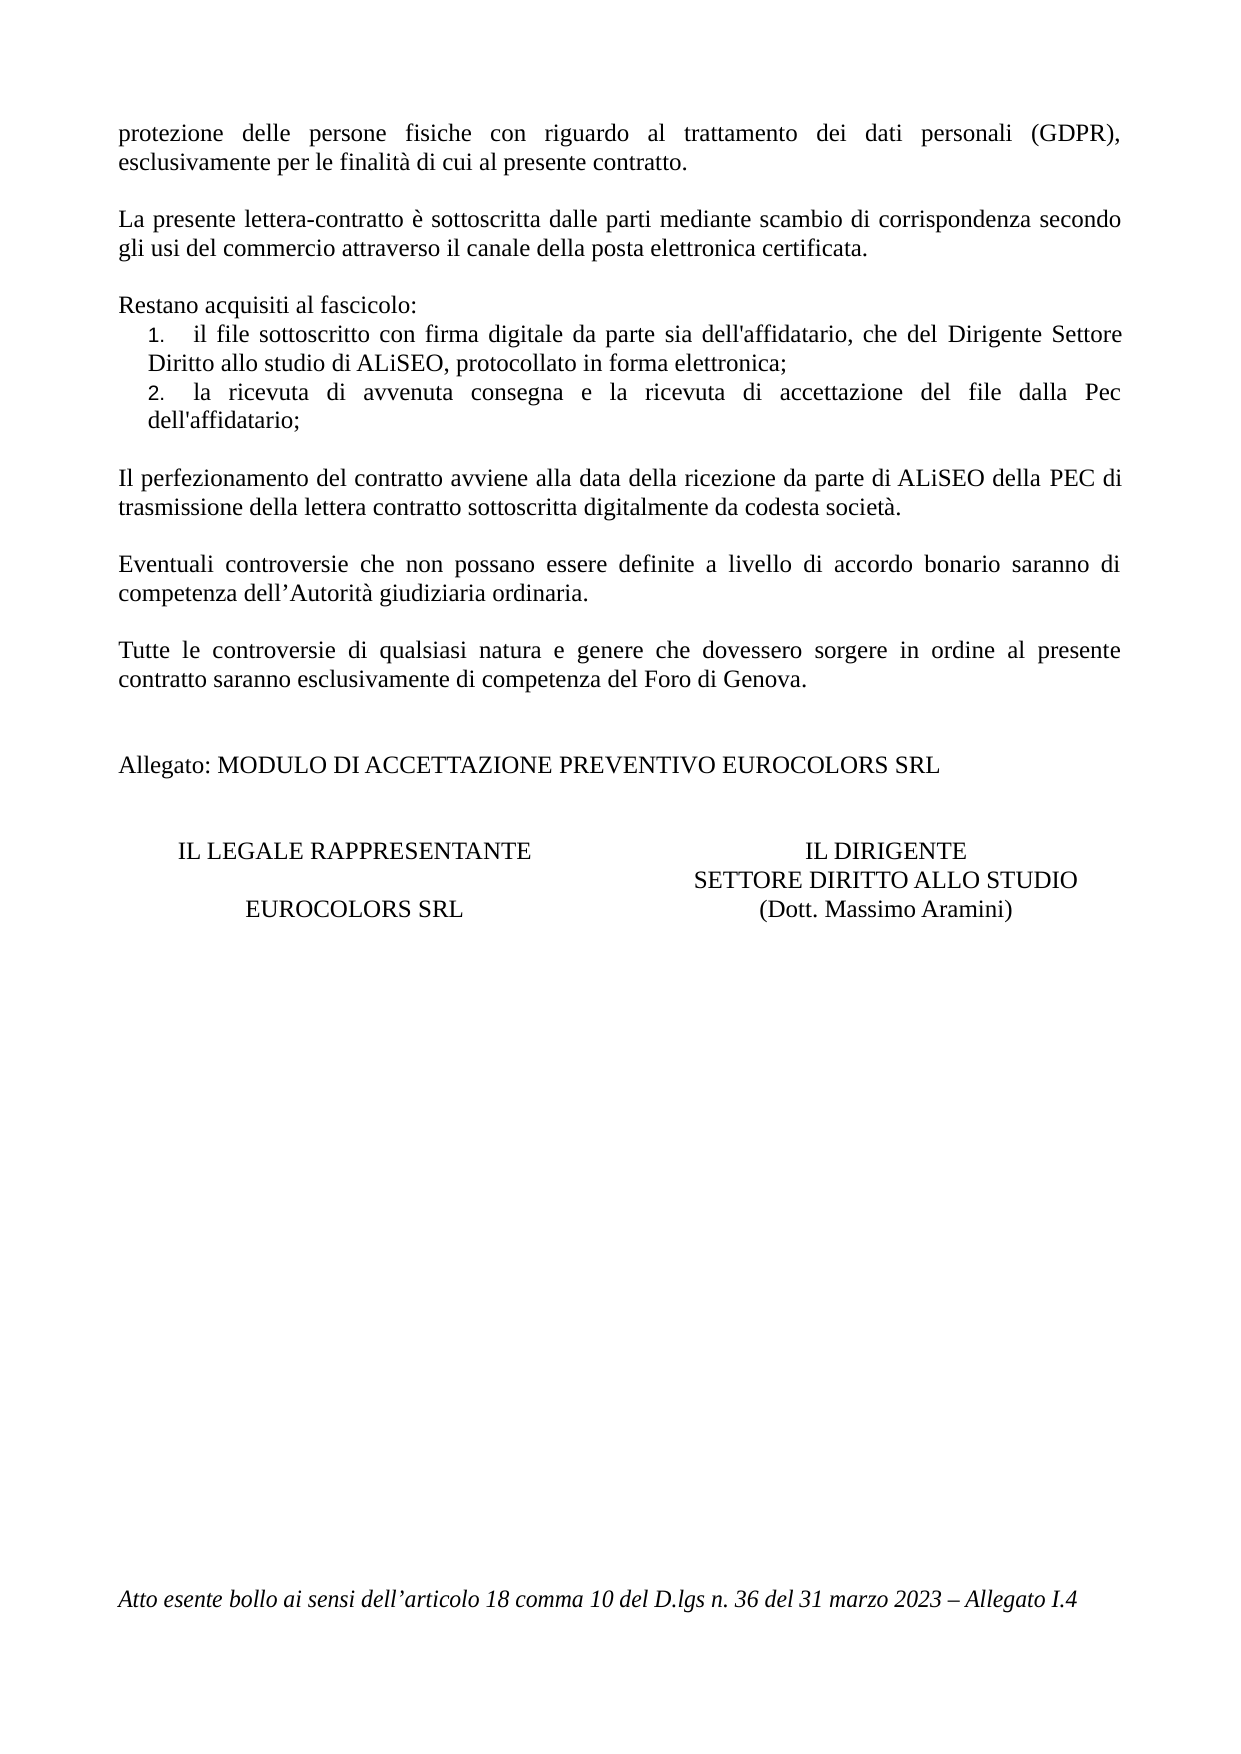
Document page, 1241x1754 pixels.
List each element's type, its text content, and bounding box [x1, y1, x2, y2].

list il file sottoscritto con firma digitale da parte sia dell'affidatario, che del Dirigente Settore Diritto allo studio di ALiSEO, protocollato in forma elettronica; [148, 319, 1122, 377]
text La presente lettera-contratto è sottoscritta dalle parti mediante scambio di corrispondenza secondo gli usi del commercio attraverso il canale della posta elettronica certificata. [118, 204, 1122, 262]
text Allegato: MODULO DI ACCETTAZIONE PREVENTIVO EUROCOLORS SRL [118, 751, 1122, 779]
text SETTORE DIRITTO ALLO STUDIO [118, 865, 1122, 894]
text Restano acquisiti al fascicolo: [118, 291, 1122, 319]
text Atto esente bollo ai sensi dell’articolo 18 comma 10 del D.lgs n. 36 del 31 marzo 2023 – Allegato I.4 [118, 1584, 1122, 1612]
text EUROCOLORS SRL (Dott. Massimo Aramini) [118, 894, 1122, 922]
text protezione delle persone fisiche con riguardo al trattamento dei dati personali (GDPR), esclusivamente per le finalità di cui al presente contratto. [118, 118, 1122, 176]
text Eventuali controversie che non possano essere definite a livello di accordo bonario saranno di competenza dell’Autorità giudiziaria ordinaria. [118, 549, 1122, 607]
list la ricevuta di avvenuta consegna e la ricevuta di accettazione del file dalla Pec dell'affidatario; [148, 377, 1122, 434]
list Il perfezionamento del contratto avviene alla data della ricezione da parte di ALiSEO della PEC di trasmissione della lettera contratto sottoscritta digitalmente da codesta società. [118, 463, 1122, 521]
text Tutte le controversie di qualsiasi natura e genere che dovessero sorgere in ordine al presente contratto saranno esclusivamente di competenza del Foro di Genova. [118, 636, 1122, 693]
text IL LEGALE RAPPRESENTANTE IL DIRIGENTE [118, 836, 1122, 865]
